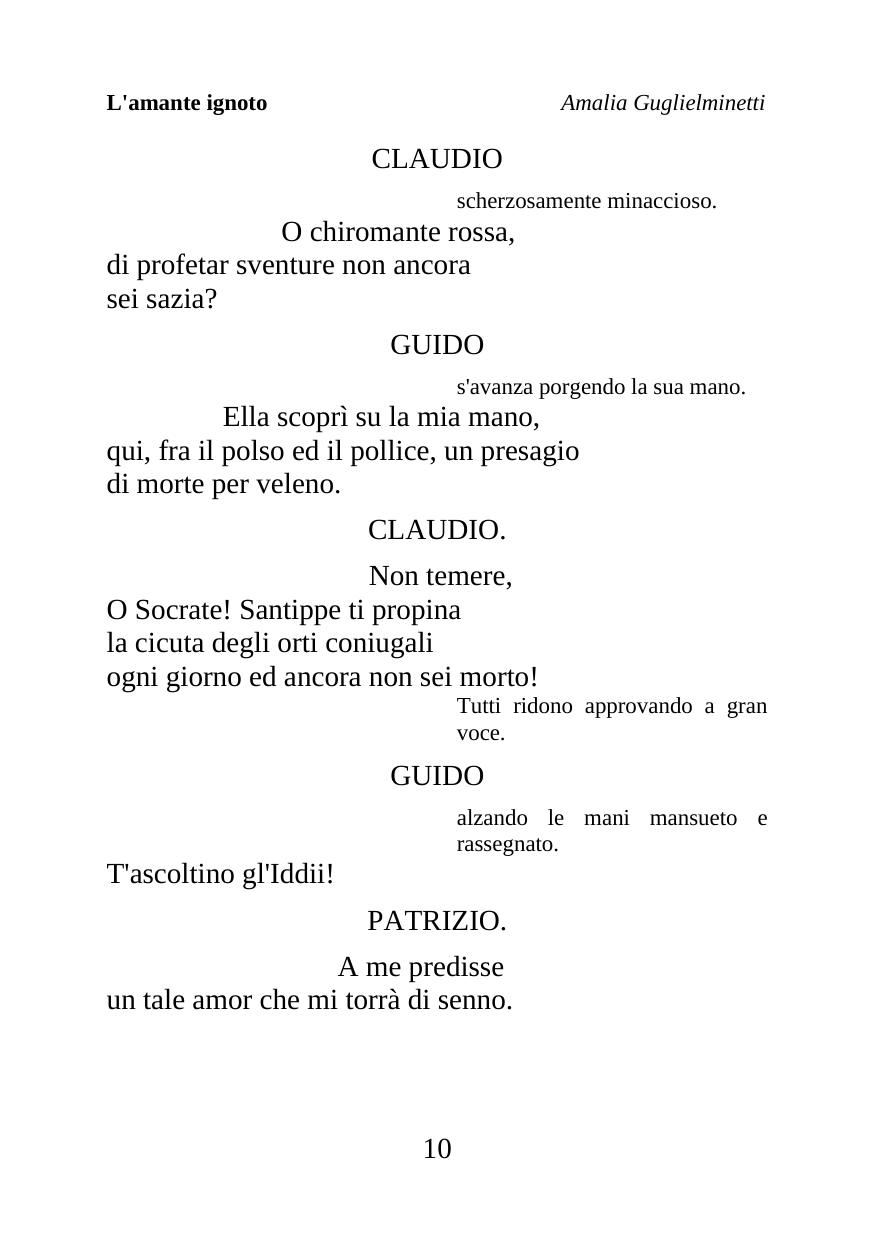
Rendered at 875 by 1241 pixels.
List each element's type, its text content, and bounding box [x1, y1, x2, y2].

text T'ascoltino gl'Iddii! [106, 857, 768, 890]
text alzando le mani mansueto e rassegnato. [457, 804, 768, 857]
text CLAUDIO. [106, 512, 768, 546]
text Tutti ridono approvando a gran voce. [457, 693, 768, 745]
text scherzosamente minaccioso. [457, 187, 768, 214]
text O chiromante rossa, di profetar sventure non ancora sei sazia? [106, 214, 768, 314]
text s'avanza porgendo la sua mano. [457, 373, 768, 399]
text Non temere, O Socrate! Santippe ti propina la cicuta degli orti coniugali ogni giorno ed ancora non sei morto! [106, 558, 768, 693]
text A me predisse un tale amor che mi torrà di senno. [106, 949, 768, 1016]
text PATRIZIO. [106, 903, 768, 936]
text Ella scoprì su la mia mano, qui, fra il polso ed il pollice, un presagio di morte per veleno. [106, 399, 768, 500]
text GUIDO [106, 758, 768, 791]
text CLAUDIO [106, 141, 768, 175]
text GUIDO [106, 327, 768, 360]
